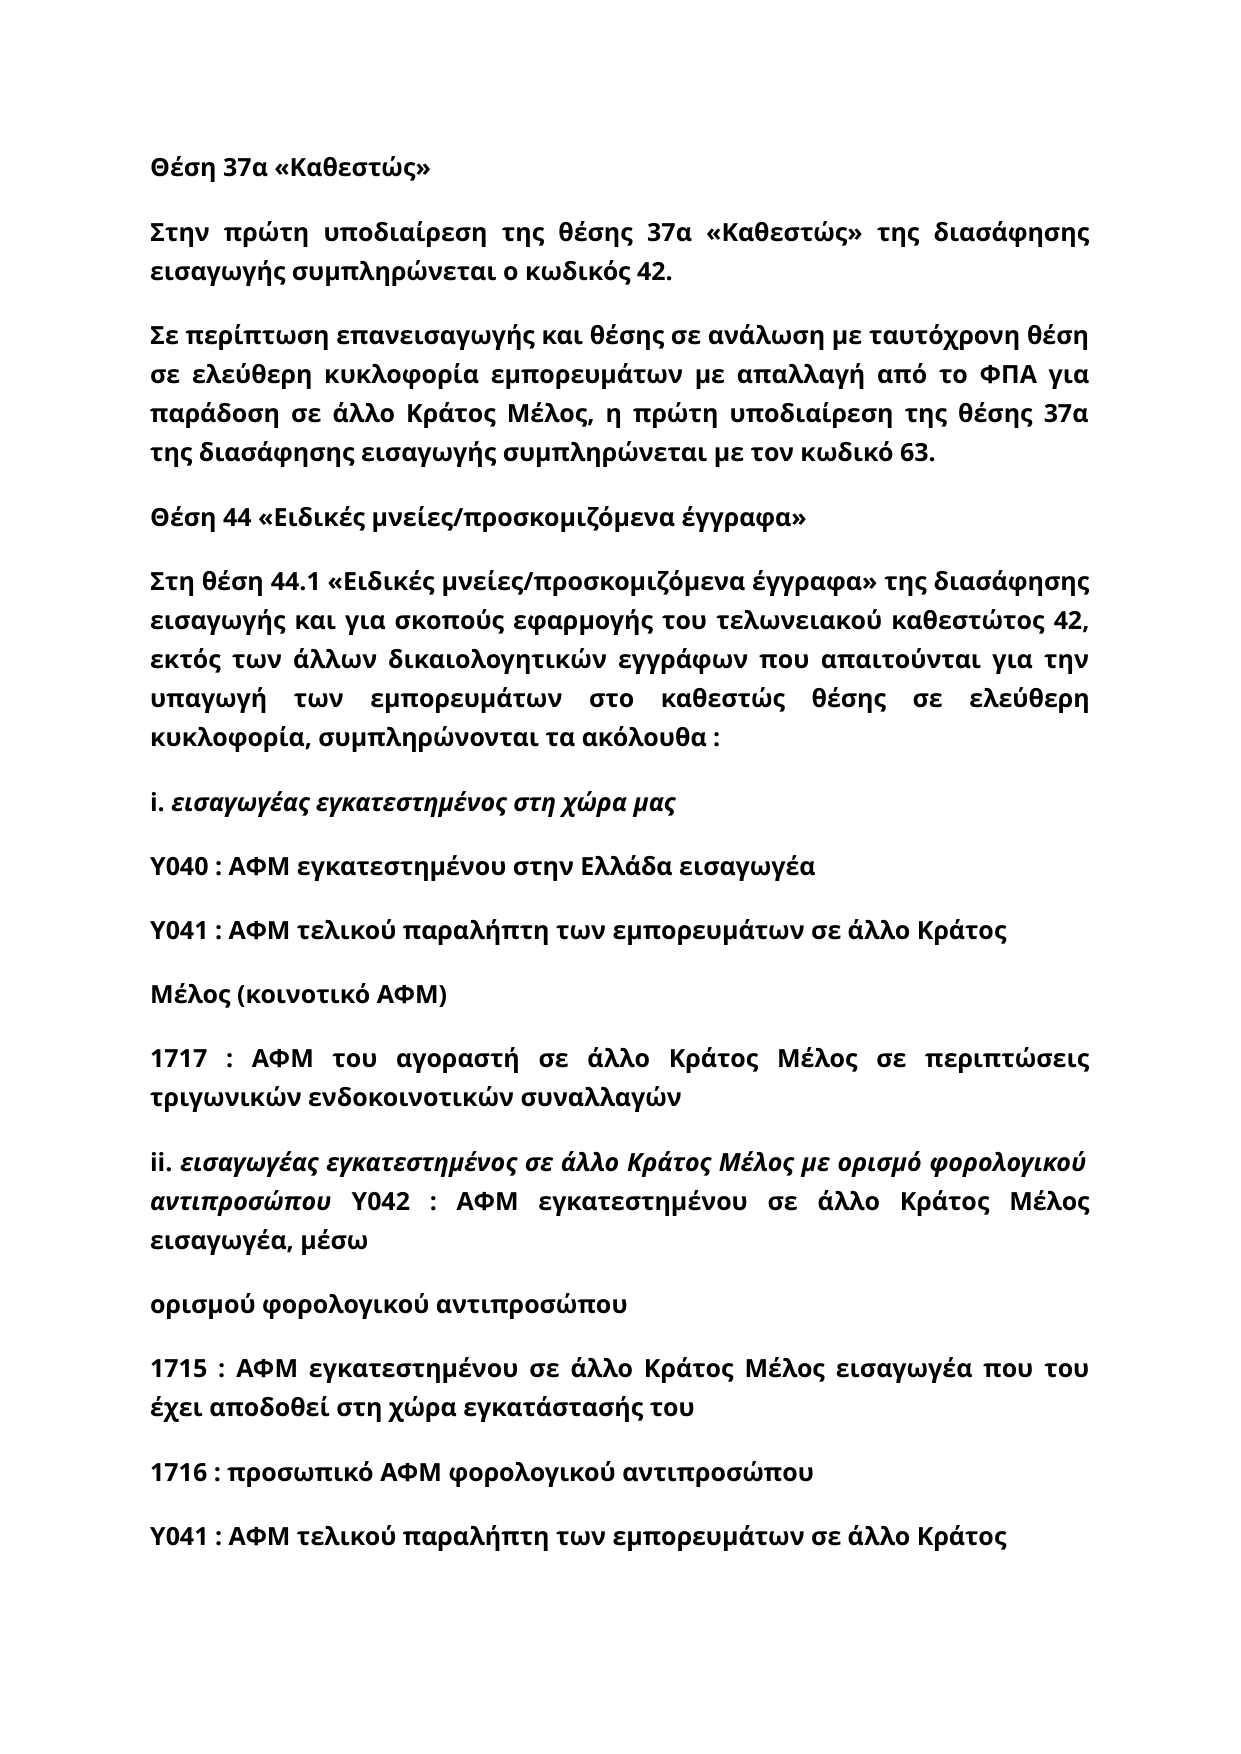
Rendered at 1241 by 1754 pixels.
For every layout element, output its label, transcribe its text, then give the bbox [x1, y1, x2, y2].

text Στην πρώτη υποδιαίρεση της θέσης 37α «Καθεστώς» της διασάφησης εισαγωγής συμπληρώνεται ο κωδικός 42. [150, 214, 1090, 287]
text 1717 : ΑΦΜ του αγοραστή σε άλλο Κράτος Μέλος σε περιπτώσεις τριγωνικών ενδοκοινοτικών συναλλαγών [150, 1041, 1090, 1114]
text Υ041 : ΑΦΜ τελικού παραλήπτη των εμπορευμάτων σε άλλο Κράτος [150, 1518, 1090, 1552]
text Θέση 37α «Καθεστώς» [150, 150, 1090, 184]
text 1715 : ΑΦΜ εγκατεστημένου σε άλλο Κράτος Μέλος εισαγωγέα που του έχει αποδοθεί στη χώρα εγκατάστασής του [150, 1351, 1090, 1424]
text Θέση 44 «Ειδικές μνείες/προσκομιζόμενα έγγραφα» [150, 499, 1090, 533]
text ii. εισαγωγέας εγκατεστημένος σε άλλο Κράτος Μέλος με ορισμό φορολογικού αντιπροσώπου Υ042 : ΑΦΜ εγκατεστημένου σε άλλο Κράτος Μέλος εισαγωγέα, μέσω [150, 1144, 1090, 1257]
text ορισμού φορολογικού αντιπροσώπου [150, 1287, 1090, 1321]
text Στη θέση 44.1 «Ειδικές μνείες/προσκομιζόμενα έγγραφα» της διασάφησης εισαγωγής και για σκοπούς εφαρμογής του τελωνειακού καθεστώτος 42, εκτός των άλλων δικαιολογητικών εγγράφων που απαιτούνται για την υπαγωγή των εμπορευμάτων στο καθεστώς θέσης σε ελεύθερη κυκλοφορία, συμπληρώνονται τα ακόλουθα : [150, 563, 1090, 754]
text Υ041 : ΑΦΜ τελικού παραλήπτη των εμπορευμάτων σε άλλο Κράτος [150, 912, 1090, 947]
text 1716 : προσωπικό ΑΦΜ φορολογικού αντιπροσώπου [150, 1454, 1090, 1488]
text i. εισαγωγέας εγκατεστημένος στη χώρα μας [150, 784, 1090, 818]
text Σε περίπτωση επανεισαγωγής και θέσης σε ανάλωση με ταυτόχρονη θέση σε ελεύθερη κυκλοφορία εμπορευμάτων με απαλλαγή από το ΦΠΑ για παράδοση σε άλλο Κράτος Μέλος, η πρώτη υποδιαίρεση της θέσης 37α της διασάφησης εισαγωγής συμπληρώνεται με τον κωδικό 63. [150, 317, 1090, 469]
text Υ040 : ΑΦΜ εγκατεστημένου στην Ελλάδα εισαγωγέα [150, 848, 1090, 882]
text Μέλος (κοινοτικό ΑΦΜ) [150, 977, 1090, 1011]
